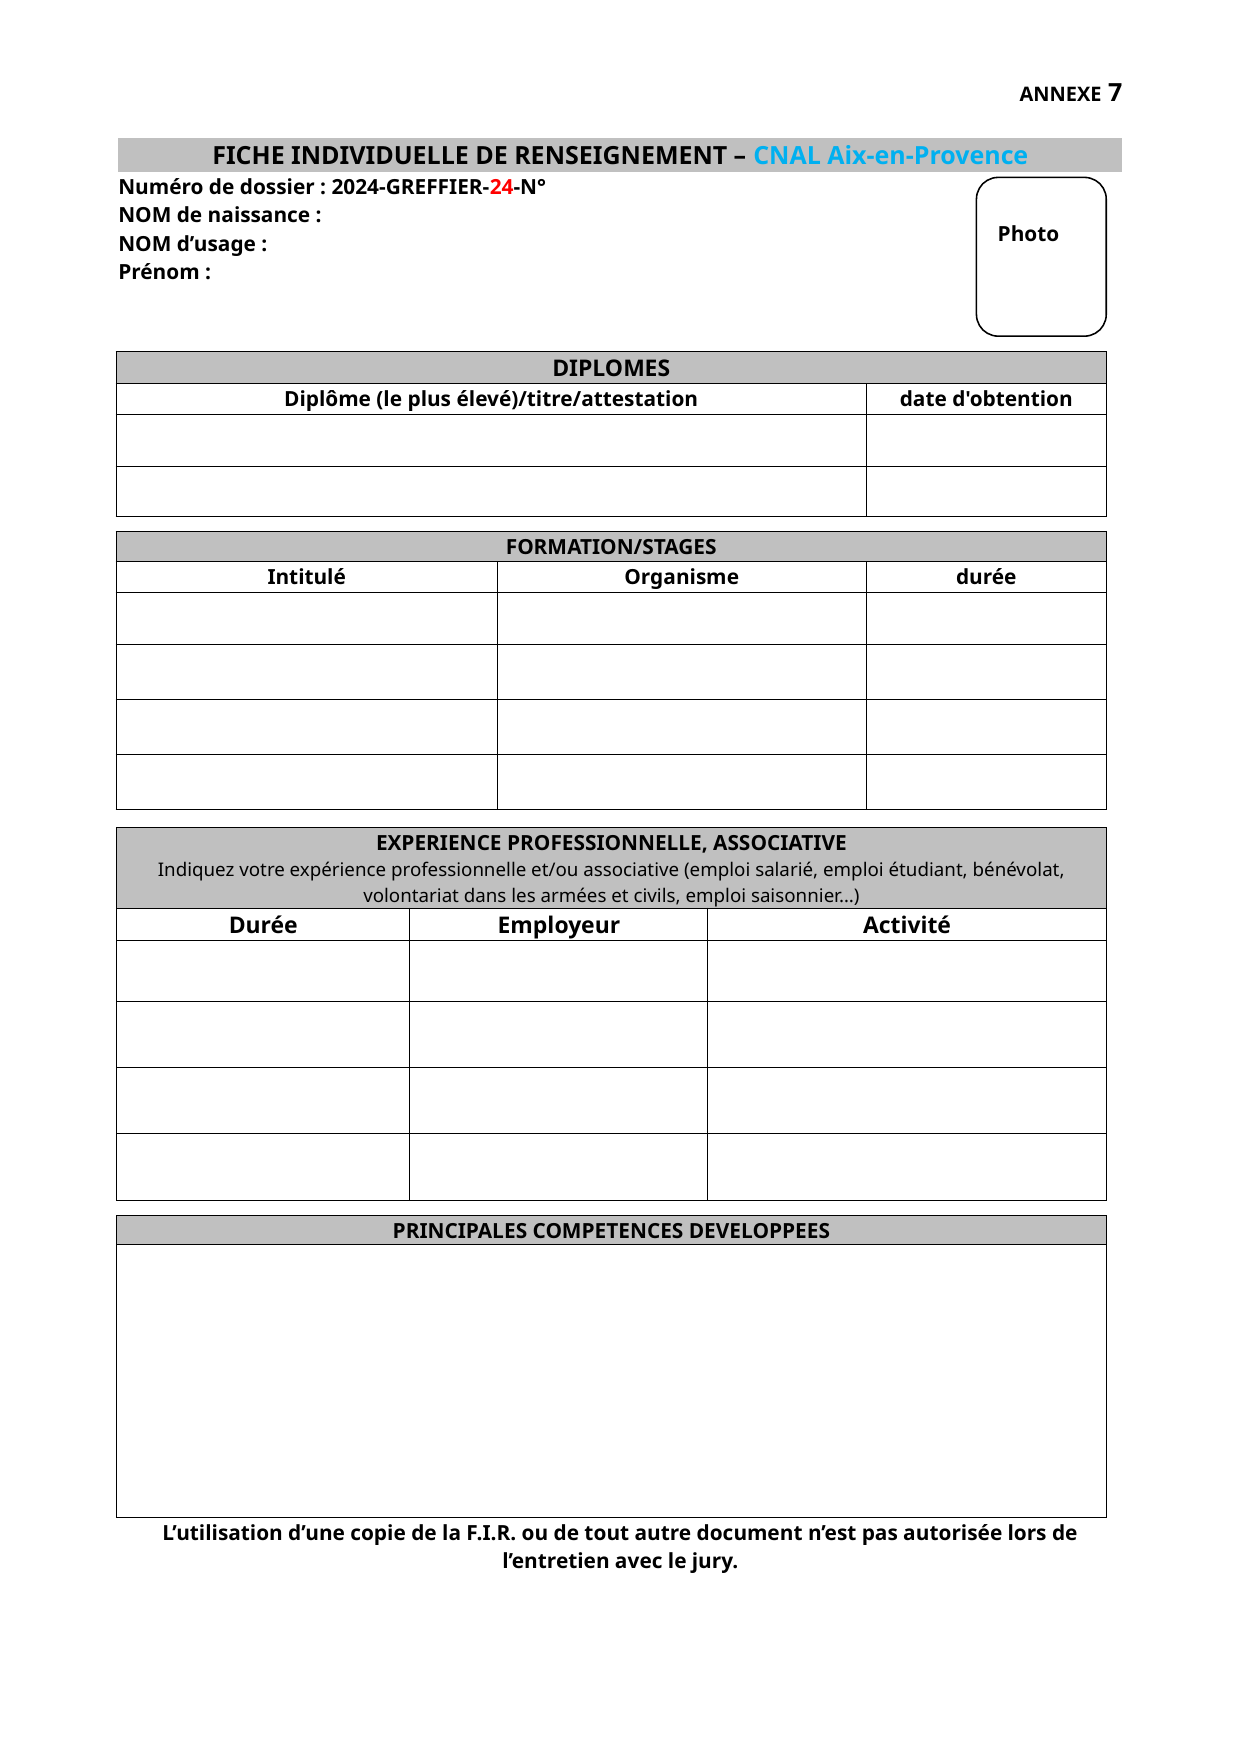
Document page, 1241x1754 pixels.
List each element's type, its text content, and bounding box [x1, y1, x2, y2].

table_cell [708, 1002, 1106, 1067]
text FICHE INDIVIDUELLE DE RENSEIGNEMENT – CNAL Aix-en-Provence [118, 138, 1122, 172]
table_cell [117, 700, 497, 754]
table_cell [498, 700, 866, 754]
table_cell Activité [708, 909, 1106, 940]
table_cell Durée [117, 909, 409, 940]
table_cell [867, 593, 1106, 644]
table_cell [410, 1002, 707, 1067]
table_cell durée [867, 562, 1106, 592]
text NOM de naissance : [118, 200, 975, 229]
table_cell [708, 941, 1106, 1001]
text Numéro de dossier : 2024-GREFFIER-24-N° [118, 172, 1122, 200]
table_cell [498, 593, 866, 644]
text [1108, 257, 1122, 286]
table_cell Organisme [498, 562, 866, 592]
table_header FORMATION/STAGES [117, 532, 1106, 561]
table_header EXPERIENCE PROFESSIONNELLE, ASSOCIATIVE Indiquez votre expérience professionnelle et/ou associative (emploi salarié, emploi étudiant, bénévolat, volontariat dans les armées et civils, emploi saisonnier…) [117, 828, 1106, 908]
table_cell [867, 755, 1106, 809]
table_cell [117, 1002, 409, 1067]
table_cell date d'obtention [867, 384, 1106, 414]
table_cell [498, 755, 866, 809]
text L’utilisation d’une copie de la F.I.R. ou de tout autre document n’est pas autorisée lors de l’entretien avec le jury. [118, 1518, 1122, 1575]
table_cell [867, 415, 1106, 466]
table_cell [867, 700, 1106, 754]
table_cell [117, 415, 866, 466]
table_cell [117, 1245, 1106, 1517]
text [1108, 229, 1122, 257]
table_cell [117, 645, 497, 699]
table_cell [117, 467, 866, 516]
table_cell [117, 941, 409, 1001]
table_cell Employeur [410, 909, 707, 940]
table_header DIPLOMES [117, 352, 1106, 383]
table_cell [117, 1134, 409, 1200]
table_cell [867, 645, 1106, 699]
table_cell [867, 467, 1106, 516]
table_header PRINCIPALES COMPETENCES DEVELOPPEES [117, 1216, 1106, 1244]
table_cell [410, 1068, 707, 1133]
table_cell [410, 941, 707, 1001]
table_cell [117, 1068, 409, 1133]
table_cell [708, 1068, 1106, 1133]
table_cell [117, 755, 497, 809]
table_cell Intitulé [117, 562, 497, 592]
text Prénom : [118, 257, 975, 286]
table_cell Diplôme (le plus élevé)/titre/attestation [117, 384, 866, 414]
table_cell [708, 1134, 1106, 1200]
table_cell [410, 1134, 707, 1200]
table_cell [498, 645, 866, 699]
text [1108, 200, 1122, 229]
text NOM d’usage : [118, 229, 975, 257]
table_cell [117, 593, 497, 644]
